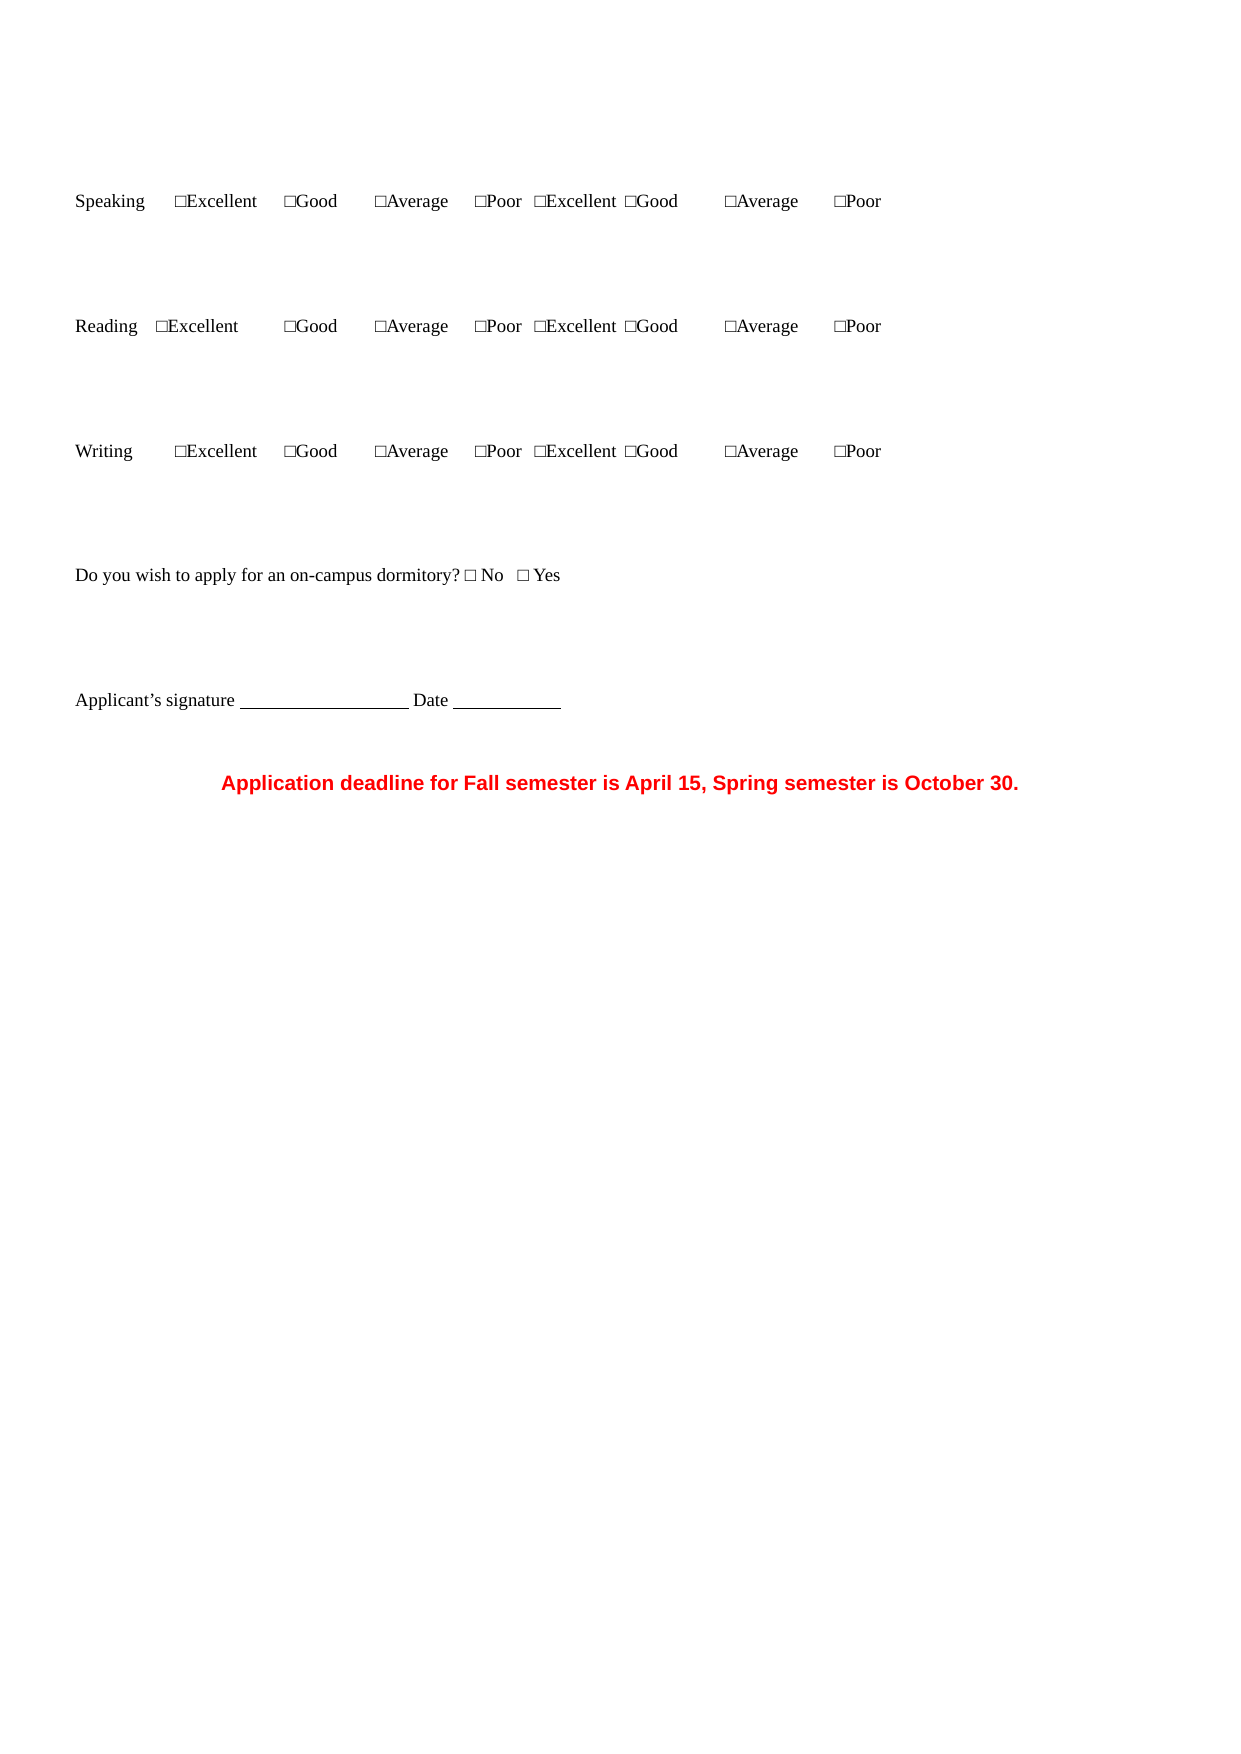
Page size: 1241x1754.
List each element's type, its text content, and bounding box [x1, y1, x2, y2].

text Do you wish to apply for an on-campus dormitory? □ No □ Yes [75, 533, 1165, 596]
text Writing □Excellent □Good □Average □Poor □Excellent □Good □Average □Poor [75, 408, 1165, 471]
text Reading □Excellent □Good □Average □Poor □Excellent □Good □Average □Poor [75, 283, 1165, 346]
text Application deadline for Fall semester is April 15, Spring semester is October 30. [183, 767, 1058, 796]
text Applicant’s signature Date [75, 658, 1165, 721]
text Speaking □Excellent □Good □Average □Poor □Excellent □Good □Average □Poor [75, 158, 1165, 221]
